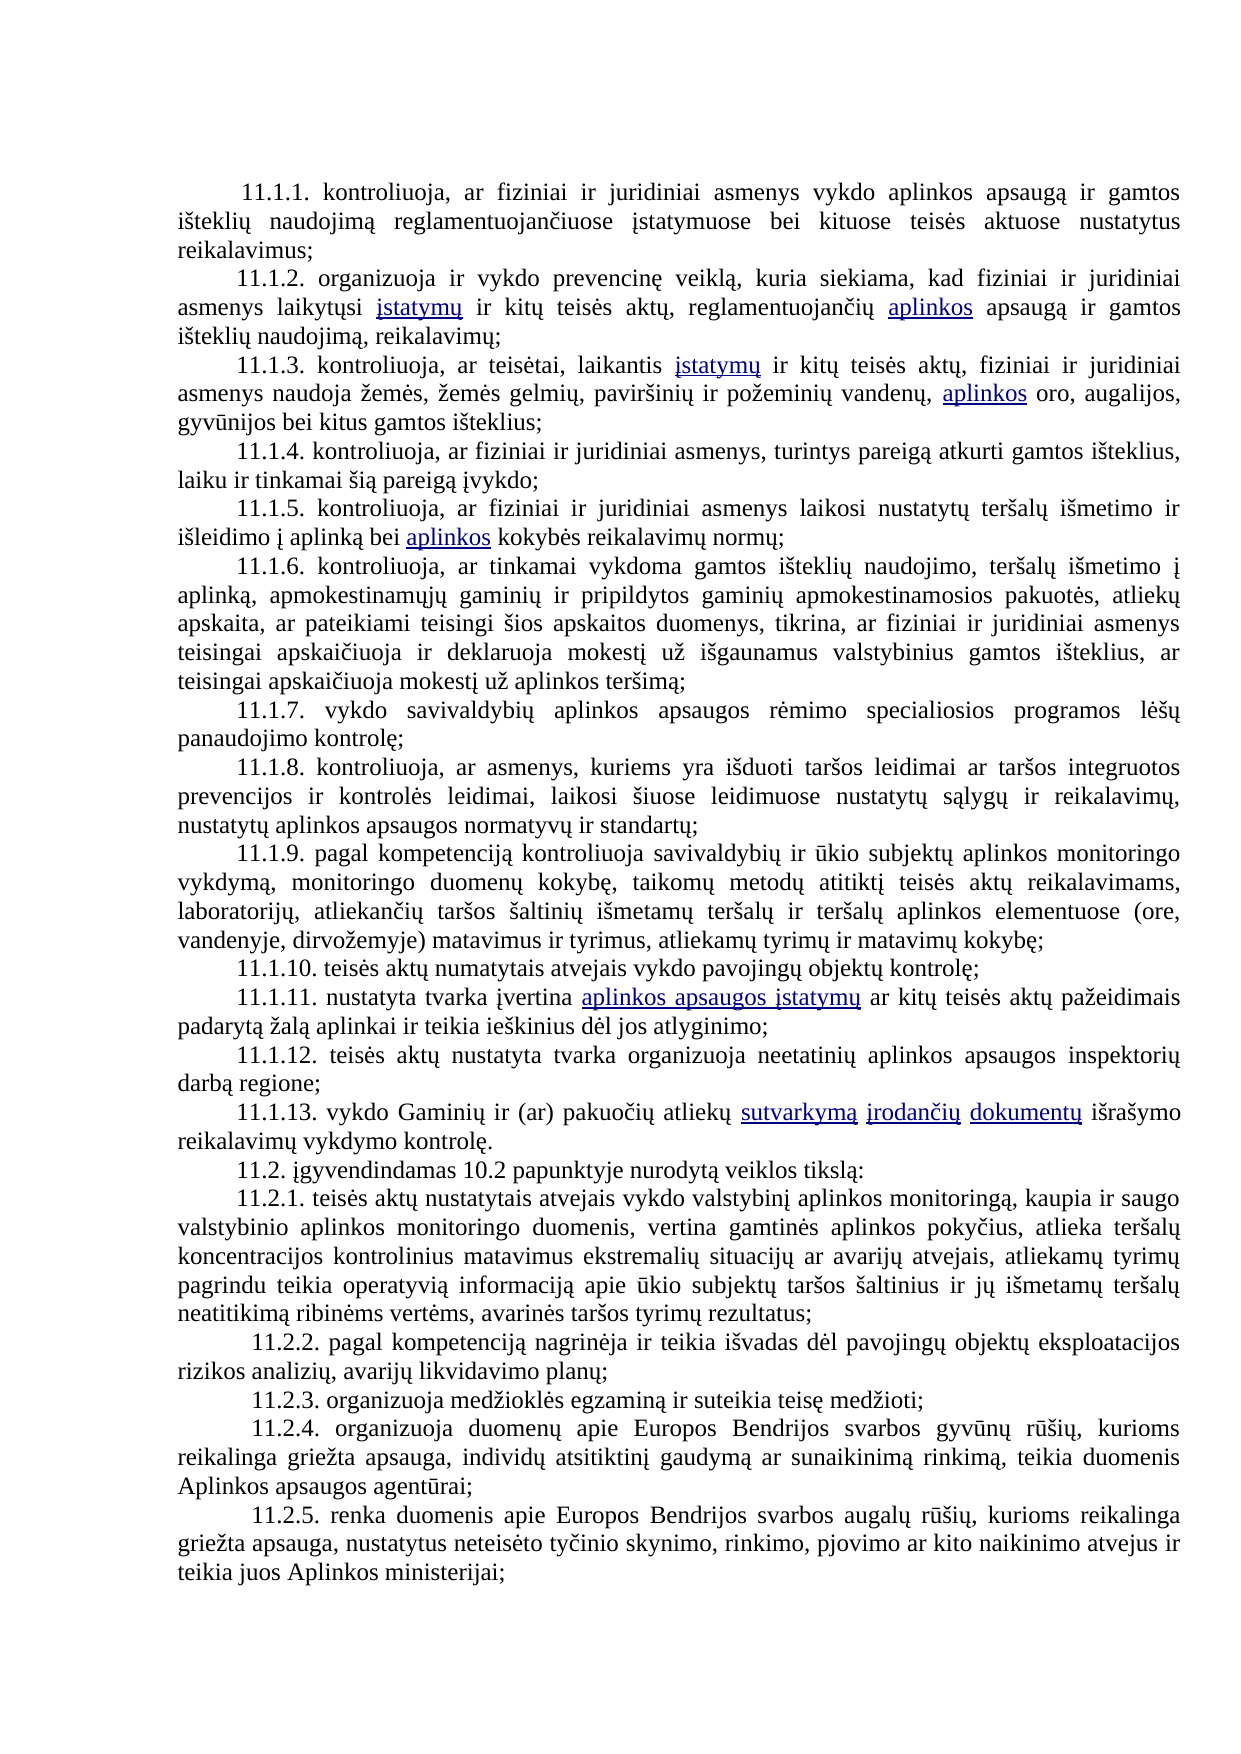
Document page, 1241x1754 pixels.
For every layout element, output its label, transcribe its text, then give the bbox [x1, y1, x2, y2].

text 11.1.9. pagal kompetenciją kontroliuoja savivaldybių ir ūkio subjektų aplinkos monitoringo vykdymą, monitoringo duomenų kokybę, taikomų metodų atitiktį teisės aktų reikalavimams, laboratorijų, atliekančių taršos šaltinių išmetamų teršalų ir teršalų aplinkos elementuose (ore, vandenyje, dirvožemyje) matavimus ir tyrimus, atliekamų tyrimų ir matavimų kokybę; [177, 838, 1181, 953]
text 11.2.1. teisės aktų nustatytais atvejais vykdo valstybinį aplinkos monitoringą, kaupia ir saugo valstybinio aplinkos monitoringo duomenis, vertina gamtinės aplinkos pokyčius, atlieka teršalų koncentracijos kontrolinius matavimus ekstremalių situacijų ar avarijų atvejais, atliekamų tyrimų pagrindu teikia operatyvią informaciją apie ūkio subjektų taršos šaltinius ir jų išmetamų teršalų neatitikimą ribinėms vertėms, avarinės taršos tyrimų rezultatus; [177, 1183, 1181, 1327]
text 11.1.8. kontroliuoja, ar asmenys, kuriems yra išduoti taršos leidimai ar taršos integruotos prevencijos ir kontrolės leidimai, laikosi šiuose leidimuose nustatytų sąlygų ir reikalavimų, nustatytų aplinkos apsaugos normatyvų ir standartų; [177, 752, 1181, 838]
text 11.1.12. teisės aktų nustatyta tvarka organizuoja neetatinių aplinkos apsaugos inspektorių darbą regione; [177, 1040, 1181, 1097]
text 11.1.10. teisės aktų numatytais atvejais vykdo pavojingų objektų kontrolę; [177, 953, 1181, 982]
text 11.1.3. kontroliuoja, ar teisėtai, laikantis įstatymų ir kitų teisės aktų, fiziniai ir juridiniai asmenys naudoja žemės, žemės gelmių, paviršinių ir požeminių vandenų, aplinkos oro, augalijos, gyvūnijos bei kitus gamtos išteklius; [177, 350, 1181, 436]
text 11.1.6. kontroliuoja, ar tinkamai vykdoma gamtos išteklių naudojimo, teršalų išmetimo į aplinką, apmokestinamųjų gaminių ir pripildytos gaminių apmokestinamosios pakuotės, atliekų apskaita, ar pateikiami teisingi šios apskaitos duomenys, tikrina, ar fiziniai ir juridiniai asmenys teisingai apskaičiuoja ir deklaruoja mokestį už išgaunamus valstybinius gamtos išteklius, ar teisingai apskaičiuoja mokestį už aplinkos teršimą; [177, 551, 1181, 695]
text 11.2.5. renka duomenis apie Europos Bendrijos svarbos augalų rūšių, kurioms reikalinga griežta apsauga, nustatytus neteisėto tyčinio skynimo, rinkimo, pjovimo ar kito naikinimo atvejus ir teikia juos Aplinkos ministerijai; [177, 1500, 1181, 1586]
text 11.1.5. kontroliuoja, ar fiziniai ir juridiniai asmenys laikosi nustatytų teršalų išmetimo ir išleidimo į aplinką bei aplinkos kokybės reikalavimų normų; [177, 493, 1181, 551]
text 11.1.2. organizuoja ir vykdo prevencinę veiklą, kuria siekiama, kad fiziniai ir juridiniai asmenys laikytųsi įstatymų ir kitų teisės aktų, reglamentuojančių aplinkos apsaugą ir gamtos išteklių naudojimą, reikalavimų; [177, 263, 1181, 350]
text 11.2.4. organizuoja duomenų apie Europos Bendrijos svarbos gyvūnų rūšių, kurioms reikalinga griežta apsauga, individų atsitiktinį gaudymą ar sunaikinimą rinkimą, teikia duomenis Aplinkos apsaugos agentūrai; [177, 1413, 1181, 1500]
text 11.1.7. vykdo savivaldybių aplinkos apsaugos rėmimo specialiosios programos lėšų panaudojimo kontrolę; [177, 695, 1181, 752]
text 11.1.11. nustatyta tvarka įvertina aplinkos apsaugos įstatymų ar kitų teisės aktų pažeidimais padarytą žalą aplinkai ir teikia ieškinius dėl jos atlyginimo; [177, 982, 1181, 1040]
text 11.1.1. kontroliuoja, ar fiziniai ir juridiniai asmenys vykdo aplinkos apsaugą ir gamtos išteklių naudojimą reglamentuojančiuose įstatymuose bei kituose teisės aktuose nustatytus reikalavimus; [177, 177, 1181, 263]
text 11.2.2. pagal kompetenciją nagrinėja ir teikia išvadas dėl pavojingų objektų eksploatacijos rizikos analizių, avarijų likvidavimo planų; [177, 1327, 1181, 1385]
text 11.1.4. kontroliuoja, ar fiziniai ir juridiniai asmenys, turintys pareigą atkurti gamtos išteklius, laiku ir tinkamai šią pareigą įvykdo; [177, 436, 1181, 493]
text 11.2.3. organizuoja medžioklės egzaminą ir suteikia teisę medžioti; [177, 1385, 1181, 1413]
text 11.1.13. vykdo Gaminių ir (ar) pakuočių atliekų sutvarkymą įrodančių dokumentų išrašymo reikalavimų vykdymo kontrolę. [177, 1097, 1181, 1155]
text 11.2. įgyvendindamas 10.2 papunktyje nurodytą veiklos tikslą: [177, 1155, 1181, 1183]
